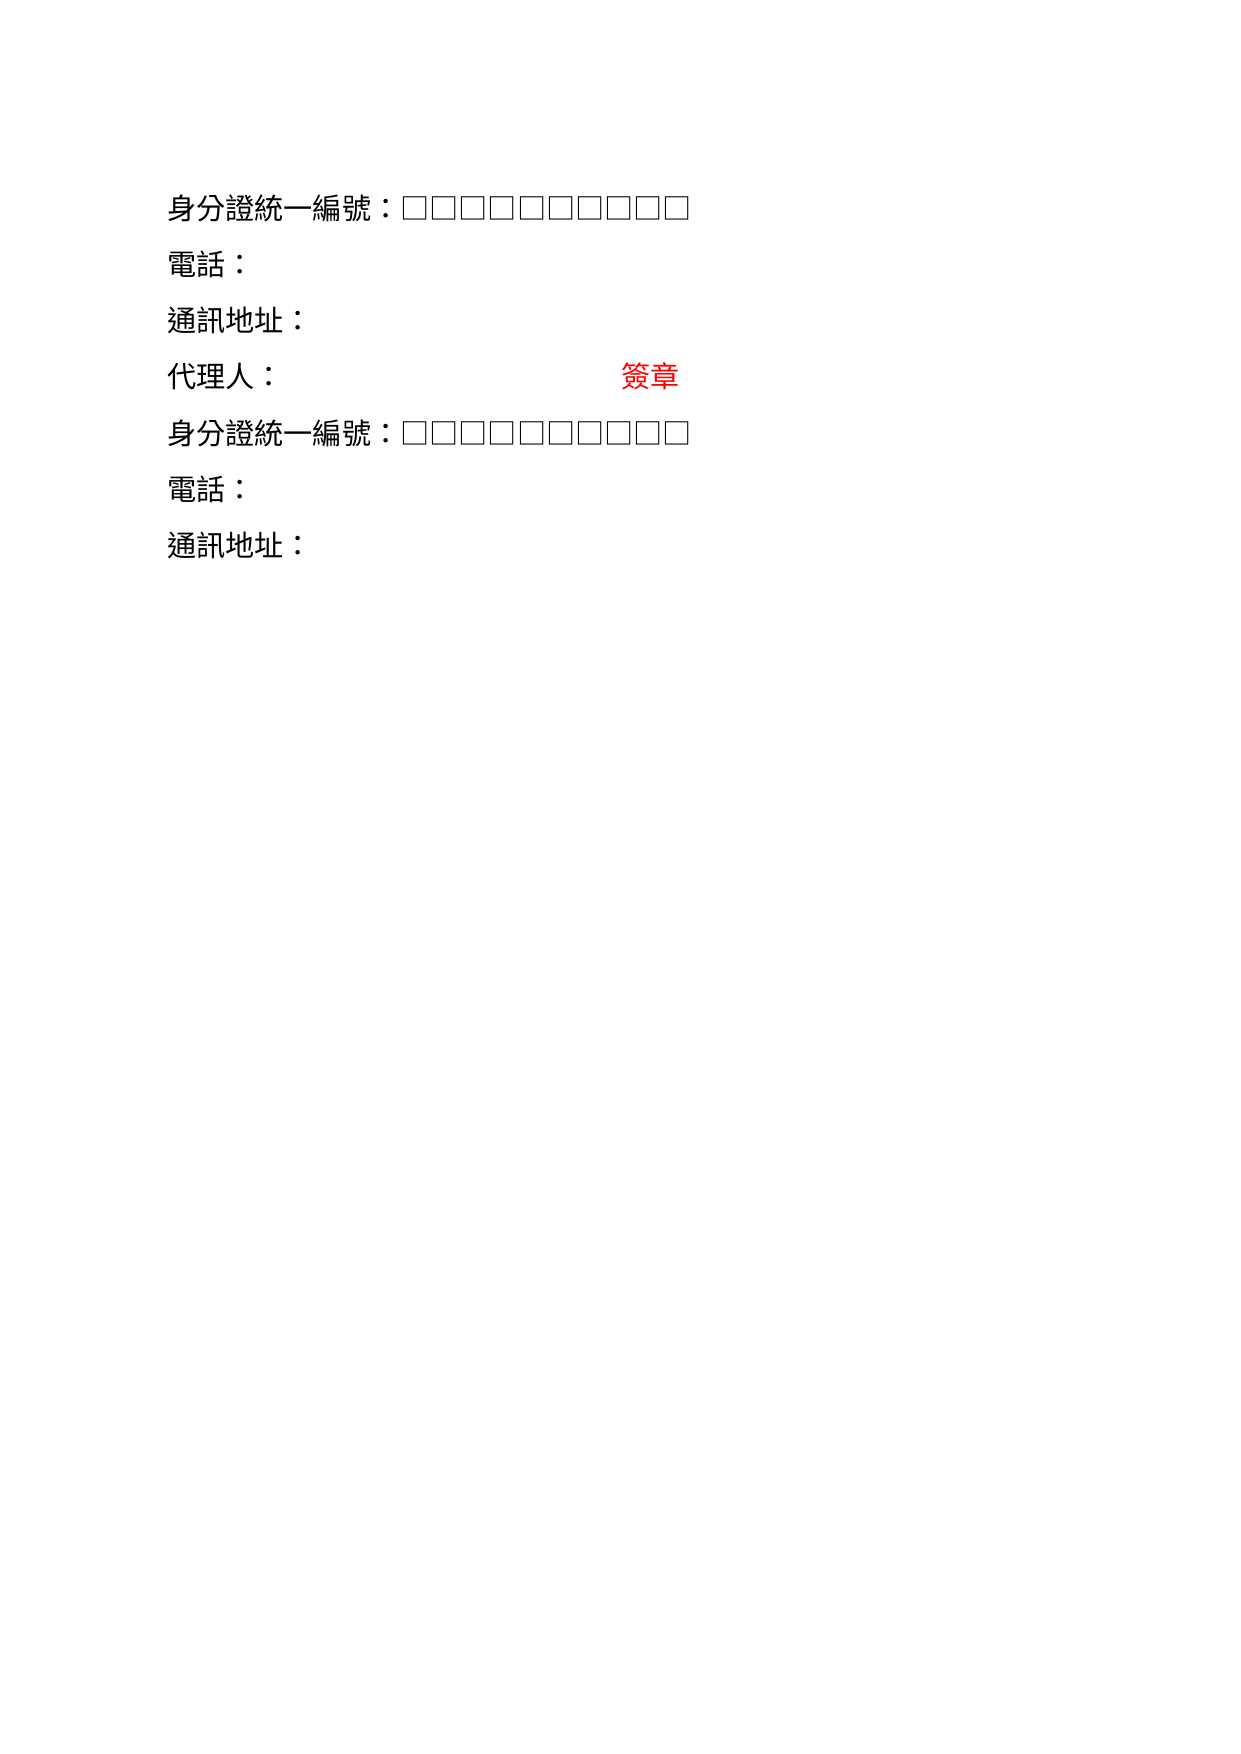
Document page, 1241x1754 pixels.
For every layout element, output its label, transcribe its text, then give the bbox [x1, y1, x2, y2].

text 通訊地址： [167, 509, 1098, 565]
text 通訊地址： [167, 284, 1098, 340]
text 身分證統一編號：□□□□□□□□□□ [167, 396, 1098, 452]
text 電話： [167, 227, 1098, 284]
text 身分證統一編號：□□□□□□□□□□ [167, 171, 1098, 227]
text 代理人： 簽章 [167, 340, 1098, 396]
text 電話： [167, 452, 1098, 509]
